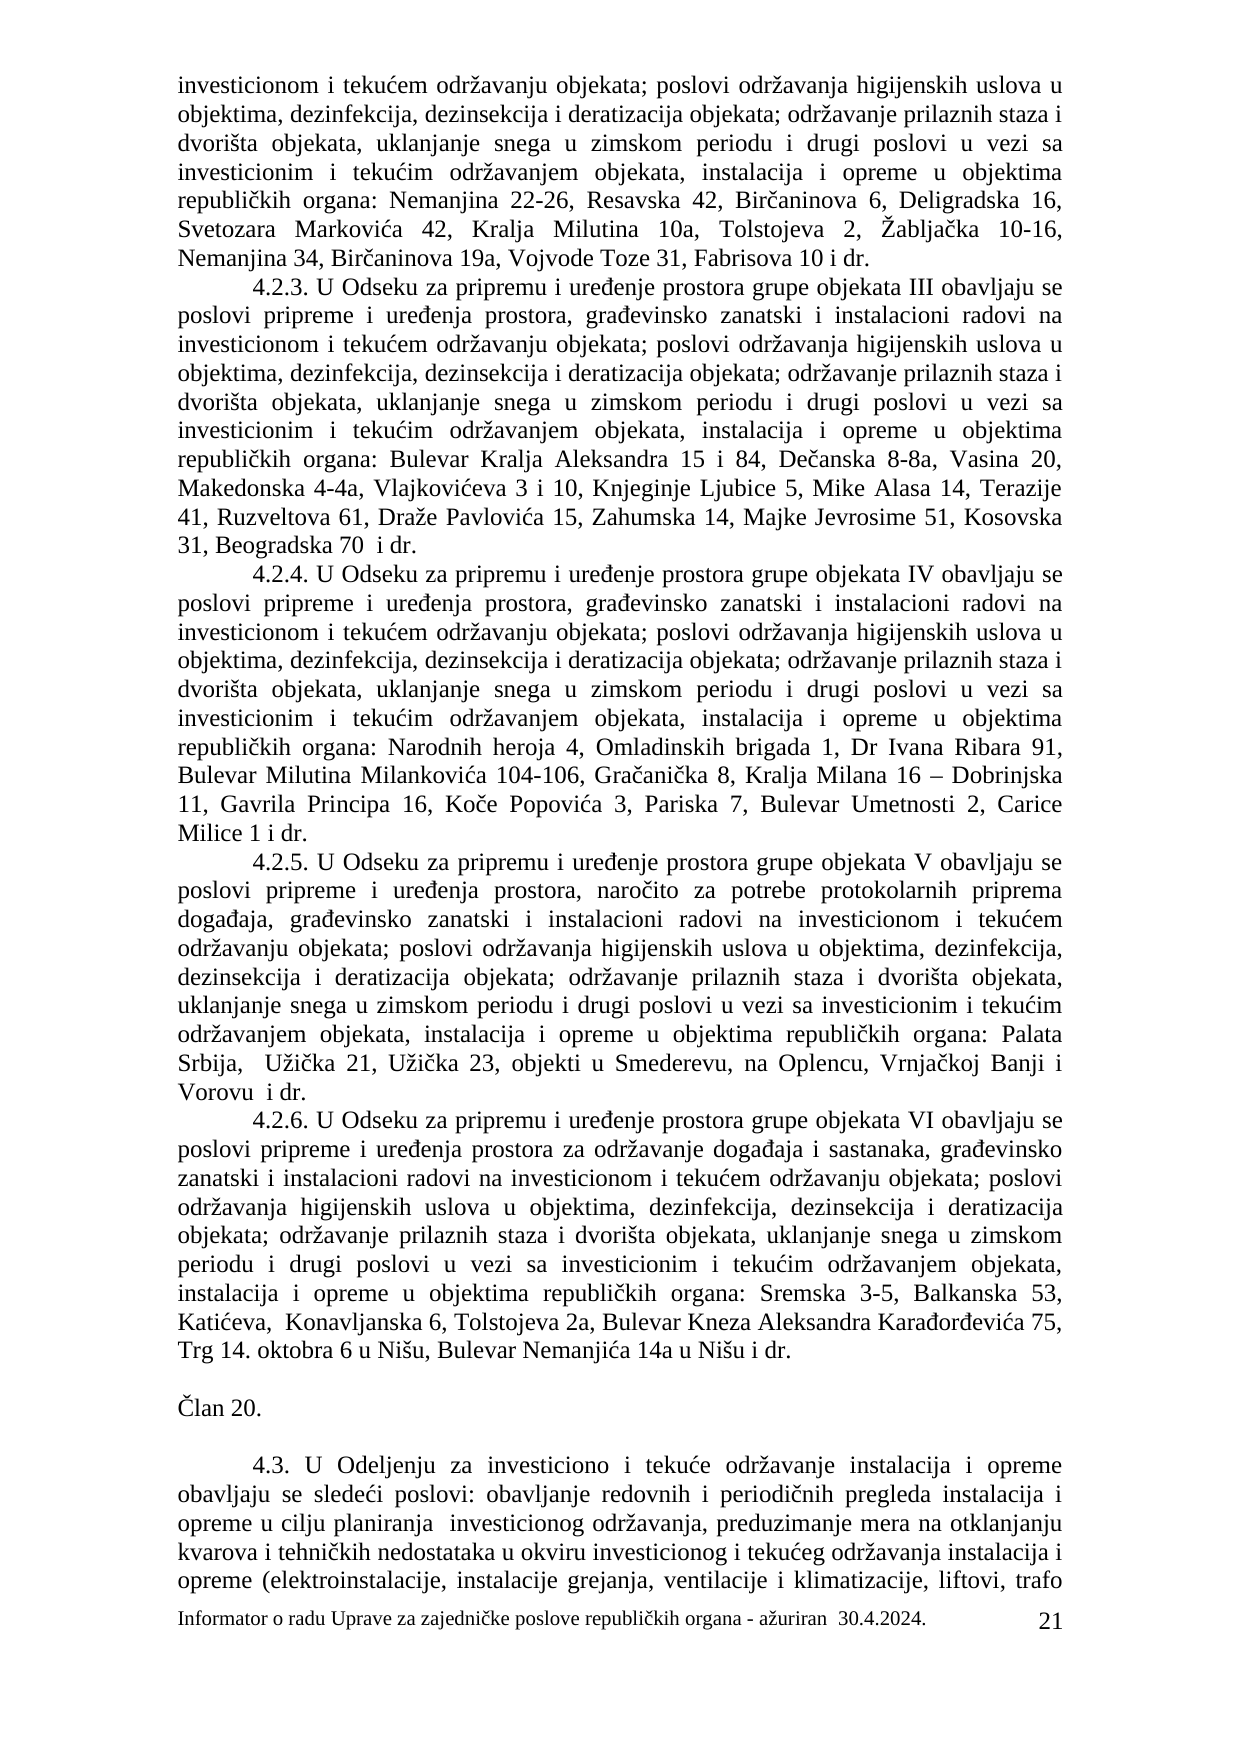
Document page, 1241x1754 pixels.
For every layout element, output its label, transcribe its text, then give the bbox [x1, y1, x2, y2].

subtitle 4.2.4. U Odseku za pripremu i uređenje prostora grupe objekata IV obavljaju se poslovi pripreme i uređenja prostora, građevinsko zanatski i instalacioni radovi na investicionom i tekućem održavanju objekata; poslovi održavanja higijenskih uslova u objektima, dezinfekcija, dezinsekcija i deratizacija objekata; održavanje prilaznih staza i dvorišta objekata, uklanjanje snega u zimskom periodu i drugi poslovi u vezi sa investicionim i tekućim održavanjem objekata, instalacija i opreme u objektima republičkih organa: Narodnih heroja 4, Omladinskih brigada 1, Dr Ivana Ribara 91, Bulevar Milutina Milankovića 104-106, Gračanička 8, Kralja Milana 16 – Dobrinjska 11, Gavrila Principa 16, Koče Popovića 3, Pariska 7, Bulevar Umetnosti 2, Carice Milice 1 i dr. [177, 559, 1063, 847]
subtitle 4.2.5. U Odseku za pripremu i uređenje prostora grupe objekata V obavljaju se poslovi pripreme i uređenja prostora, naročito za potrebe protokolarnih priprema događaja, građevinsko zanatski i instalacioni radovi na investicionom i tekućem održavanju objekata; poslovi održavanja higijenskih uslova u objektima, dezinfekcija, dezinsekcija i deratizacija objekata; održavanje prilaznih staza i dvorišta objekata, uklanjanje snega u zimskom periodu i drugi poslovi u vezi sa investicionim i tekućim održavanjem objekata, instalacija i opreme u objektima republičkih organa: Palata Srbija, Užička 21, Užička 23, objekti u Smederevu, na Oplencu, Vrnjačkoj Banji i Vorovu i dr. [177, 847, 1063, 1105]
subtitle investicionom i tekućem održavanju objekata; poslovi održavanja higijenskih uslova u objektima, dezinfekcija, dezinsekcija i deratizacija objekata; održavanje prilaznih staza i dvorišta objekata, uklanjanje snega u zimskom periodu i drugi poslovi u vezi sa investicionim i tekućim održavanjem objekata, instalacija i opreme u objektima republičkih organa: Nemanjina 22-26, Resavska 42, Birčaninova 6, Deligradska 16, Svetozara Markovića 42, Kralja Milutina 10a, Tolstojeva 2, Žabljačka 10-16, Nemanjina 34, Birčaninova 19a, Vojvode Toze 31, Fabrisova 10 i dr. [177, 70, 1063, 272]
subtitle 4.3. U Odeljenju za investiciono i tekuće održavanje instalacija i opreme obavljaju se sledeći poslovi: obavljanje redovnih i periodičnih pregleda instalacija i opreme u cilju planiranja investicionog održavanja, preduzimanje mera na otklanjanju kvarova i tehničkih nedostataka u okviru investicionog i tekućeg održavanja instalacija i opreme (elektroinstalacije, instalacije grejanja, ventilacije i klimatizacije, liftovi, trafo [177, 1450, 1063, 1594]
subtitle 4.2.3. U Odseku za pripremu i uređenje prostora grupe objekata III obavljaju se poslovi pripreme i uređenja prostora, građevinsko zanatski i instalacioni radovi na investicionom i tekućem održavanju objekata; poslovi održavanja higijenskih uslova u objektima, dezinfekcija, dezinsekcija i deratizacija objekata; održavanje prilaznih staza i dvorišta objekata, uklanjanje snega u zimskom periodu i drugi poslovi u vezi sa investicionim i tekućim održavanjem objekata, instalacija i opreme u objektima republičkih organa: Bulevar Kralja Aleksandra 15 i 84, Dečanska 8-8a, Vasina 20, Makedonska 4-4a, Vlajkovićeva 3 i 10, Knjeginje Ljubice 5, Mike Alasa 14, Terazije 41, Ruzveltova 61, Draže Pavlovića 15, Zahumska 14, Majke Jevrosime 51, Kosovska 31, Beogradska 70 i dr. [177, 272, 1063, 559]
subtitle Član 20. [177, 1393, 1063, 1422]
subtitle 4.2.6. U Odseku za pripremu i uređenje prostora grupe objekata VI obavljaju se poslovi pripreme i uređenja prostora za održavanje događaja i sastanaka, građevinsko zanatski i instalacioni radovi na investicionom i tekućem održavanju objekata; poslovi održavanja higijenskih uslova u objektima, dezinfekcija, dezinsekcija i deratizacija objekata; održavanje prilaznih staza i dvorišta objekata, uklanjanje snega u zimskom periodu i drugi poslovi u vezi sa investicionim i tekućim održavanjem objekata, instalacija i opreme u objektima republičkih organa: Sremska 3-5, Balkanska 53, Katićeva, Konavljanska 6, Tolstojeva 2a, Bulevar Kneza Aleksandra Karađorđevića 75, Trg 14. oktobra 6 u Nišu, Bulevar Nemanjića 14a u Nišu i dr. [177, 1105, 1063, 1364]
